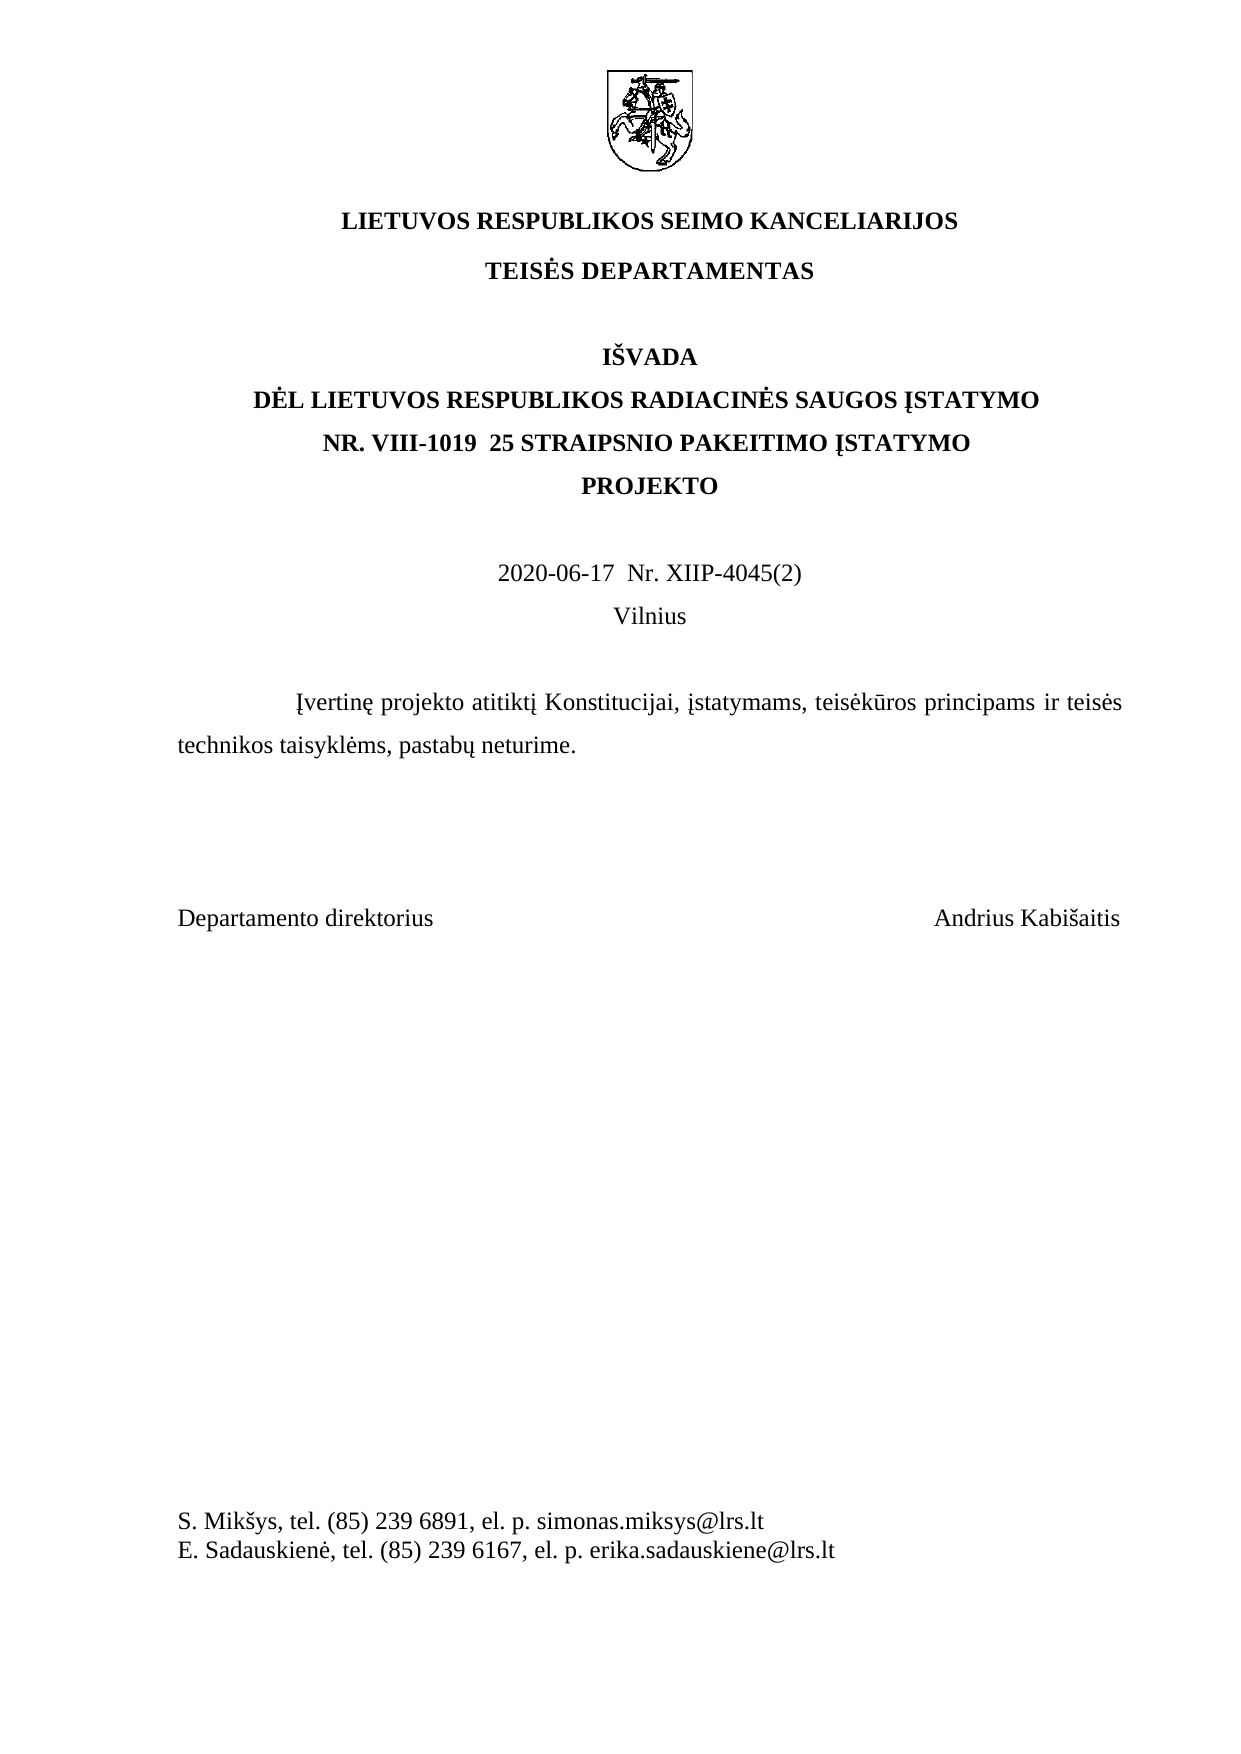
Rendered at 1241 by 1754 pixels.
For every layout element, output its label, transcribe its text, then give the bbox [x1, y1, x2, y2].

text E. Sadauskienė, tel. (85) 239 6167, el. p. erika.sadauskiene@lrs.lt [177, 1535, 1118, 1564]
text Įvertinę projekto atitiktį Konstitucijai, įstatymams, teisėkūros principams ir teisės technikos taisyklėms, pastabų neturime. [177, 687, 1122, 759]
text TEISĖS DEPARTAMENTAS [177, 256, 1122, 284]
text DĖL LIETUVOS RESPUBLIKOS RADIACINĖS SAUGOS ĮSTATYMO [177, 385, 1122, 414]
text NR. VIII-1019 25 STRAIPSNIO PAKEITIMO ĮSTATYMO [177, 428, 1122, 457]
text LIETUVOS RESPUBLIKOS SEIMO KANCELIARIJOS [177, 206, 1122, 235]
text Vilnius [177, 601, 1122, 629]
text Departamento direktorius Andrius Kabišaitis [177, 903, 1122, 931]
text 2020-06-17 Nr. XIIP-4045(2) [177, 558, 1122, 586]
text S. Mikšys, tel. (85) 239 6891, el. p. simonas.miksys@lrs.lt [177, 1506, 1122, 1535]
text IŠVADA [177, 342, 1122, 371]
text PROJEKTO [177, 471, 1122, 500]
